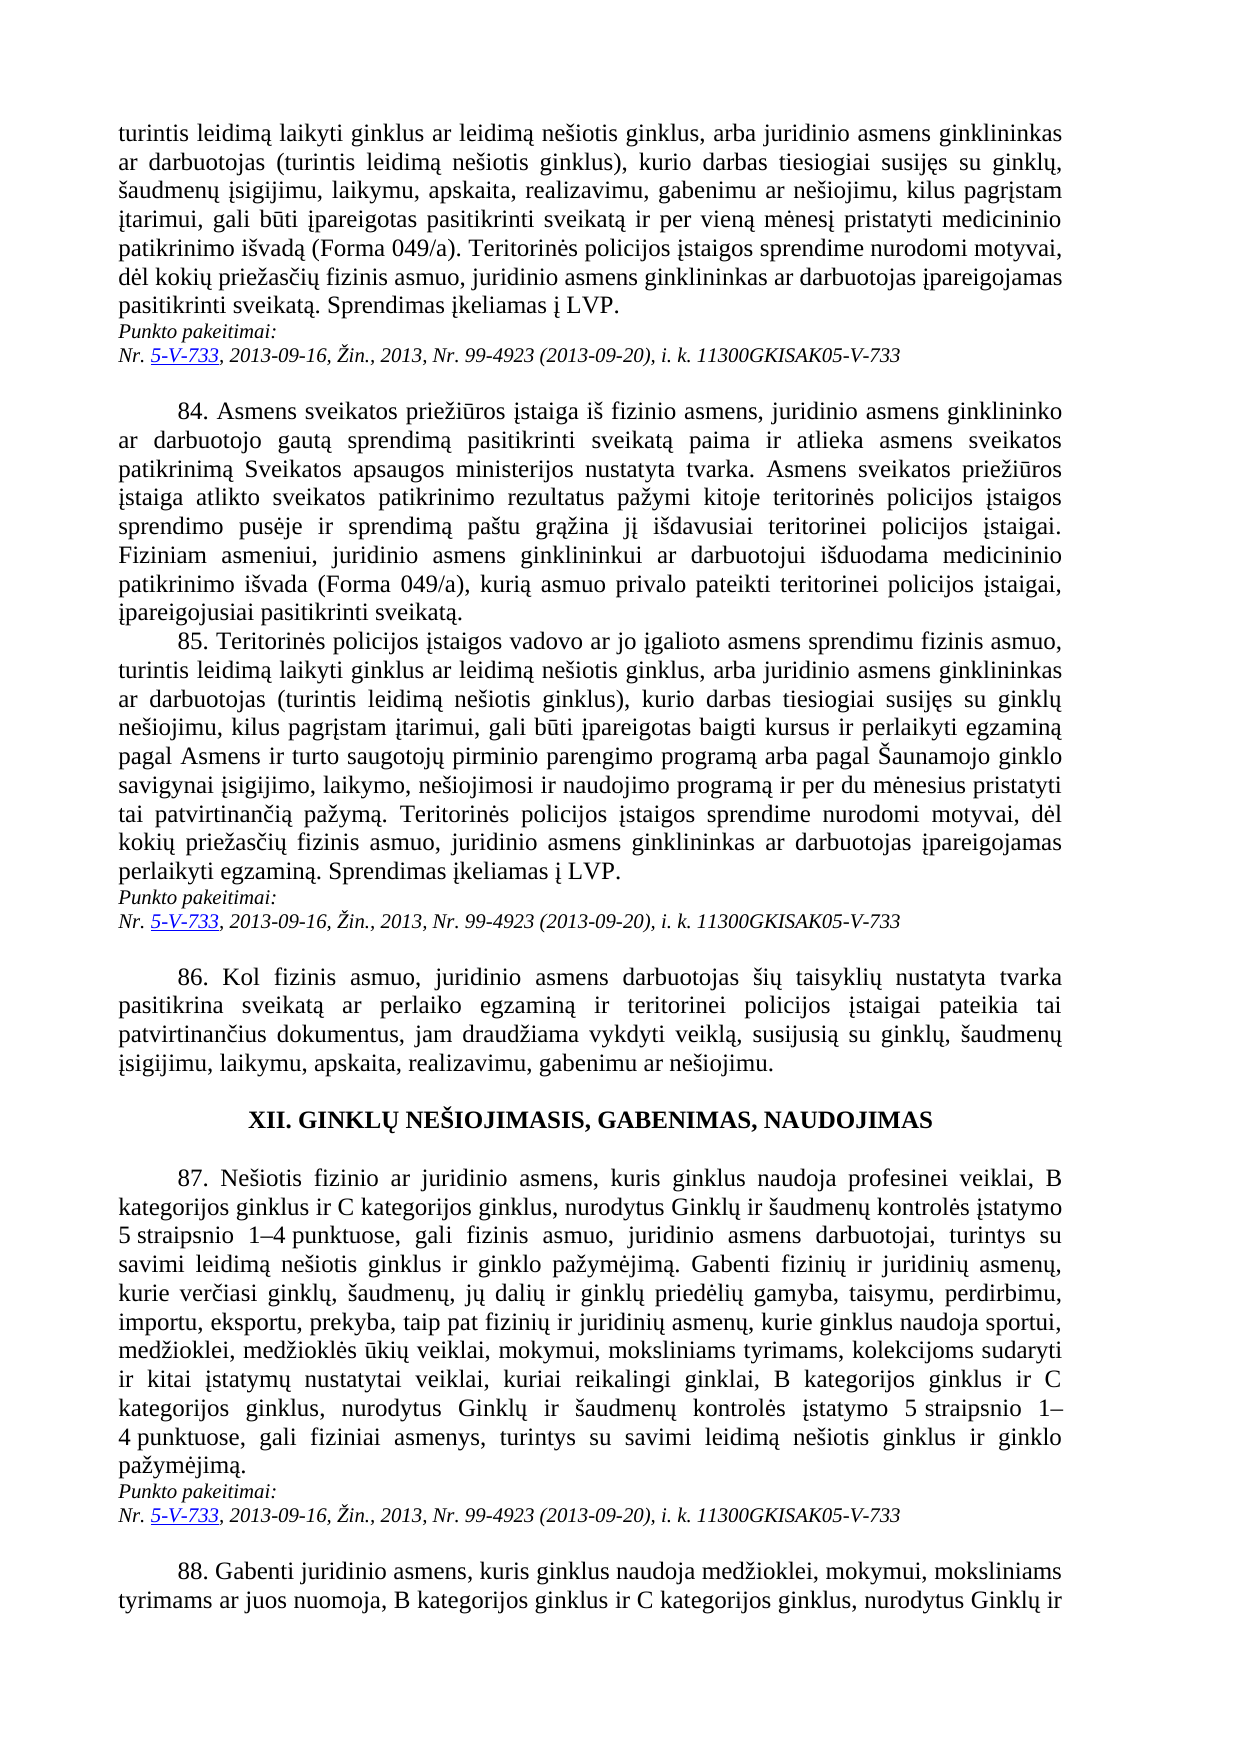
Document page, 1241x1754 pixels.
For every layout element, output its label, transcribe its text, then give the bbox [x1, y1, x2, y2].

text Punkto pakeitimai: [118, 885, 1063, 909]
text 86. Kol fizinis asmuo, juridinio asmens darbuotojas šių taisyklių nustatyta tvarka pasitikrina sveikatą ar perlaiko egzaminą ir teritorinei policijos įstaigai pateikia tai patvirtinančius dokumentus, jam draudžiama vykdyti veiklą, susijusią su ginklų, šaudmenų įsigijimu, laikymu, apskaita, realizavimu, gabenimu ar nešiojimu. [118, 962, 1063, 1077]
text 85. Teritorinės policijos įstaigos vadovo ar jo įgalioto asmens sprendimu fizinis asmuo, turintis leidimą laikyti ginklus ar leidimą nešiotis ginklus, arba juridinio asmens ginklininkas ar darbuotojas (turintis leidimą nešiotis ginklus), kurio darbas tiesiogiai susijęs su ginklų nešiojimu, kilus pagrįstam įtarimui, gali būti įpareigotas baigti kursus ir perlaikyti egzaminą pagal Asmens ir turto saugotojų pirminio parengimo programą arba pagal Šaunamojo ginklo savigynai įsigijimo, laikymo, nešiojimosi ir naudojimo programą ir per du mėnesius pristatyti tai patvirtinančią pažymą. Teritorinės policijos įstaigos sprendime nurodomi motyvai, dėl kokių priežasčių fizinis asmuo, juridinio asmens ginklininkas ar darbuotojas įpareigojamas perlaikyti egzaminą. Sprendimas įkeliamas į LVP. [118, 626, 1063, 885]
text 87. Nešiotis fizinio ar juridinio asmens, kuris ginklus naudoja profesinei veiklai, B kategorijos ginklus ir C kategorijos ginklus, nurodytus Ginklų ir šaudmenų kontrolės įstatymo 5 straipsnio 1–4 punktuose, gali fizinis asmuo, juridinio asmens darbuotojai, turintys su savimi leidimą nešiotis ginklus ir ginklo pažymėjimą. Gabenti fizinių ir juridinių asmenų, kurie verčiasi ginklų, šaudmenų, jų dalių ir ginklų priedėlių gamyba, taisymu, perdirbimu, importu, eksportu, prekyba, taip pat fizinių ir juridinių asmenų, kurie ginklus naudoja sportui, medžioklei, medžioklės ūkių veiklai, mokymui, moksliniams tyrimams, kolekcijoms sudaryti ir kitai įstatymų nustatytai veiklai, kuriai reikalingi ginklai, B kategorijos ginklus ir C kategorijos ginklus, nurodytus Ginklų ir šaudmenų kontrolės įstatymo 5 straipsnio 1–4 punktuose, gali fiziniai asmenys, turintys su savimi leidimą nešiotis ginklus ir ginklo pažymėjimą. [118, 1163, 1063, 1479]
text Nr. 5-V-733, 2013-09-16, Žin., 2013, Nr. 99-4923 (2013-09-20), i. k. 11300GKISAK05-V-733 [118, 343, 1063, 367]
text Nr. 5-V-733, 2013-09-16, Žin., 2013, Nr. 99-4923 (2013-09-20), i. k. 11300GKISAK05-V-733 [118, 909, 1063, 933]
text XII. GINKLŲ NEŠIOJIMASIS, GABENIMAS, NAUDOJIMAS [118, 1106, 1063, 1134]
text 84. Asmens sveikatos priežiūros įstaiga iš fizinio asmens, juridinio asmens ginklininko ar darbuotojo gautą sprendimą pasitikrinti sveikatą paima ir atlieka asmens sveikatos patikrinimą Sveikatos apsaugos ministerijos nustatyta tvarka. Asmens sveikatos priežiūros įstaiga atlikto sveikatos patikrinimo rezultatus pažymi kitoje teritorinės policijos įstaigos sprendimo pusėje ir sprendimą paštu grąžina jį išdavusiai teritorinei policijos įstaigai. Fiziniam asmeniui, juridinio asmens ginklininkui ar darbuotojui išduodama medicininio patikrinimo išvada (Forma 049/a), kurią asmuo privalo pateikti teritorinei policijos įstaigai, įpareigojusiai pasitikrinti sveikatą. [118, 396, 1063, 626]
text 88. Gabenti juridinio asmens, kuris ginklus naudoja medžioklei, mokymui, moksliniams tyrimams ar juos nuomoja, B kategorijos ginklus ir C kategorijos ginklus, nurodytus Ginklų ir [118, 1556, 1063, 1614]
text turintis leidimą laikyti ginklus ar leidimą nešiotis ginklus, arba juridinio asmens ginklininkas ar darbuotojas (turintis leidimą nešiotis ginklus), kurio darbas tiesiogiai susijęs su ginklų, šaudmenų įsigijimu, laikymu, apskaita, realizavimu, gabenimu ar nešiojimu, kilus pagrįstam įtarimui, gali būti įpareigotas pasitikrinti sveikatą ir per vieną mėnesį pristatyti medicininio patikrinimo išvadą (Forma 049/a). Teritorinės policijos įstaigos sprendime nurodomi motyvai, dėl kokių priežasčių fizinis asmuo, juridinio asmens ginklininkas ar darbuotojas įpareigojamas pasitikrinti sveikatą. Sprendimas įkeliamas į LVP. [118, 118, 1063, 319]
text Punkto pakeitimai: [118, 319, 1063, 343]
text Nr. 5-V-733, 2013-09-16, Žin., 2013, Nr. 99-4923 (2013-09-20), i. k. 11300GKISAK05-V-733 [118, 1503, 1063, 1527]
text Punkto pakeitimai: [118, 1479, 1063, 1503]
